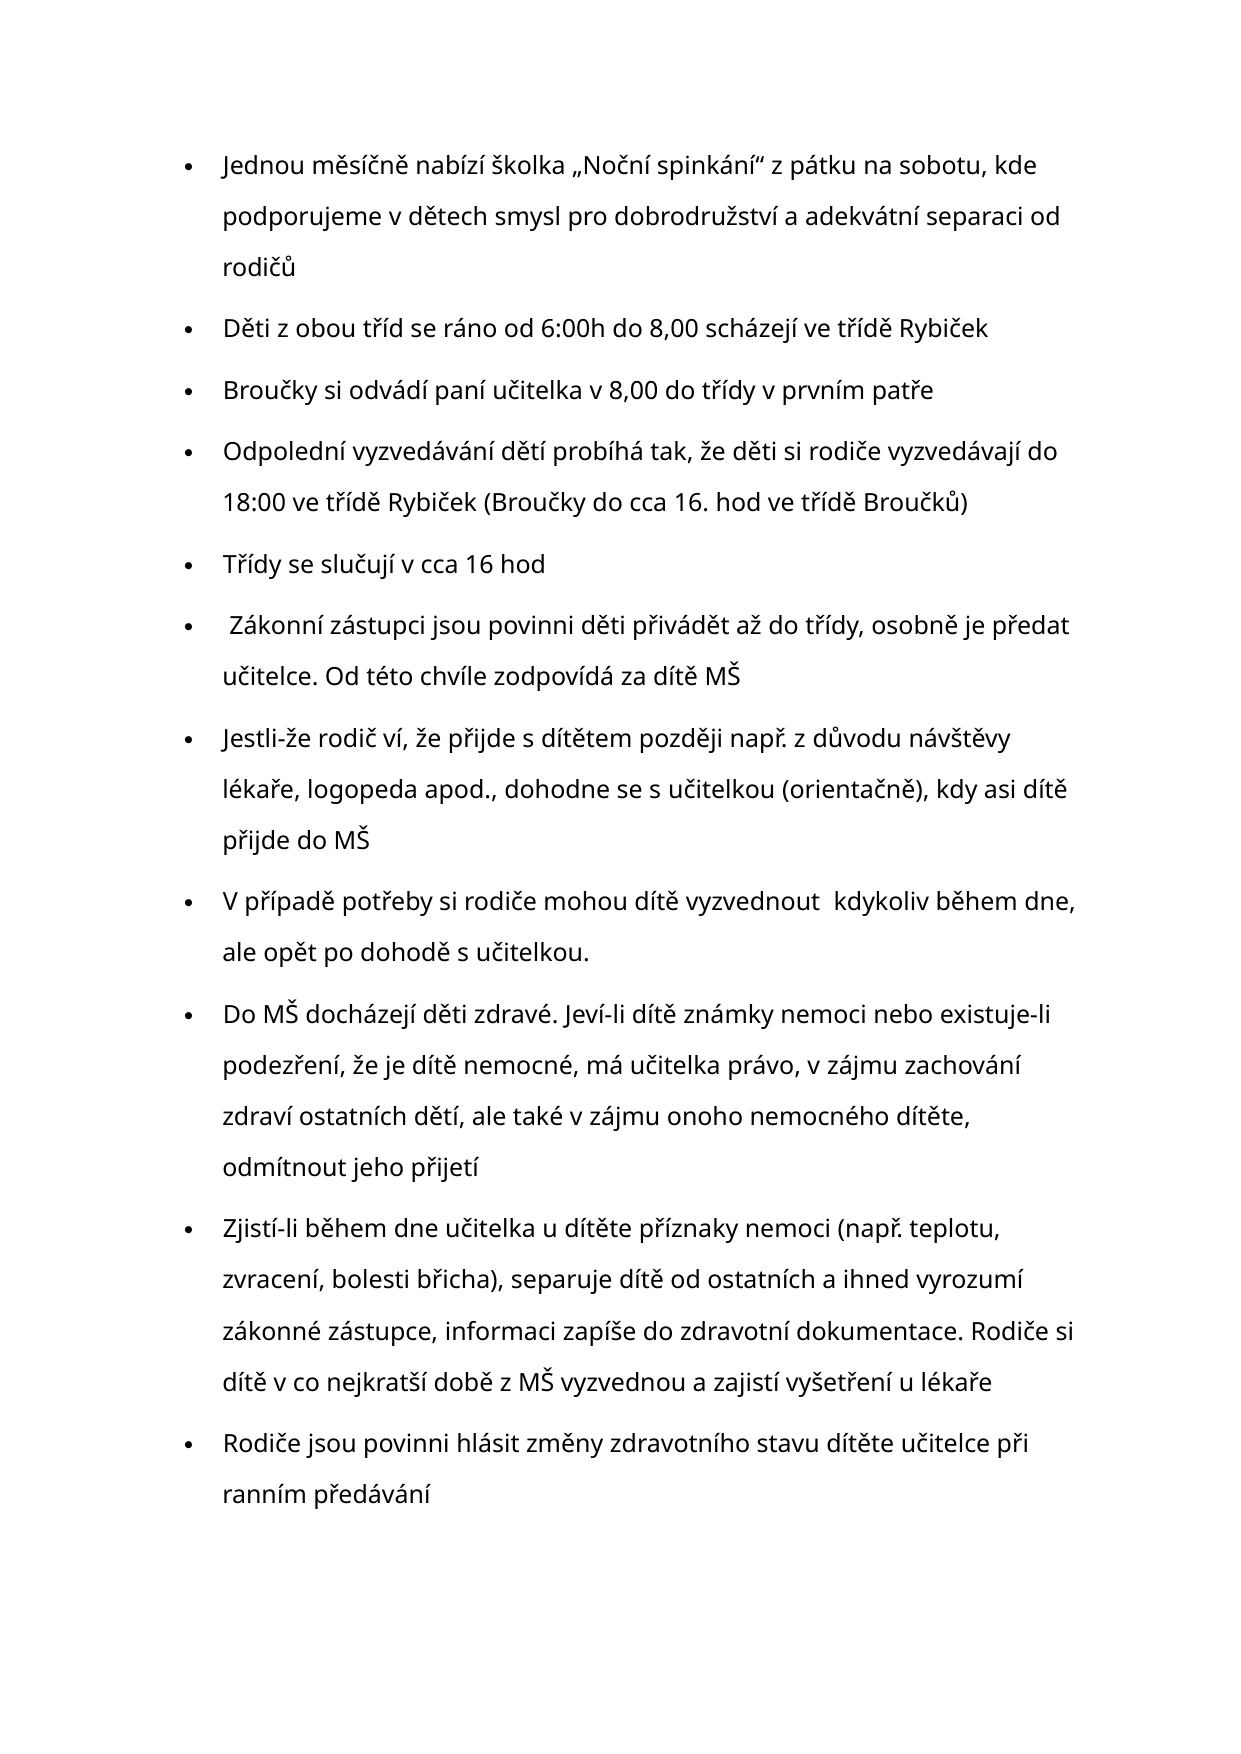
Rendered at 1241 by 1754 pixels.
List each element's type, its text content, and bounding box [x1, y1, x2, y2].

list Do MŠ docházejí děti zdravé. Jeví-li dítě známky nemoci nebo existuje-li podezření, že je dítě nemocné, má učitelka právo, v zájmu zachování zdraví ostatních dětí, ale také v zájmu onoho nemocného dítěte, odmítnout jeho přijetí [185, 997, 1093, 1184]
list Rodiče jsou povinni hlásit změny zdravotního stavu dítěte učitelce při ranním předávání [185, 1426, 1093, 1511]
list Jestli-že rodič ví, že přijde s dítětem později např. z důvodu návštěvy lékaře, logopeda apod., dohodne se s učitelkou (orientačně), kdy asi dítě přijde do MŠ [185, 721, 1093, 857]
list V případě potřeby si rodiče mohou dítě vyzvednout kdykoliv během dne, ale opět po dohodě s učitelkou. [185, 884, 1093, 969]
list Broučky si odvádí paní učitelka v 8,00 do třídy v prvním patře [185, 373, 1093, 407]
list Zjistí-li během dne učitelka u dítěte příznaky nemoci (např. teplotu, zvracení, bolesti břicha), separuje dítě od ostatních a ihned vyrozumí zákonné zástupce, informaci zapíše do zdravotní dokumentace. Rodiče si dítě v co nejkratší době z MŠ vyzvednou a zajistí vyšetření u lékaře [185, 1211, 1093, 1398]
list Odpolední vyzvedávání dětí probíhá tak, že děti si rodiče vyzvedávají do 18:00 ve třídě Rybiček (Broučky do cca 16. hod ve třídě Broučků) [185, 434, 1093, 519]
list Třídy se slučují v cca 16 hod [185, 547, 1093, 581]
list Zákonní zástupci jsou povinni děti přivádět až do třídy, osobně je předat učitelce. Od této chvíle zodpovídá za dítě MŠ [185, 608, 1093, 693]
list Jednou měsíčně nabízí školka „Noční spinkání“ z pátku na sobotu, kde podporujeme v dětech smysl pro dobrodružství a adekvátní separaci od rodičů [185, 148, 1093, 284]
list Děti z obou tříd se ráno od 6:00h do 8,00 scházejí ve třídě Rybiček [185, 311, 1093, 345]
